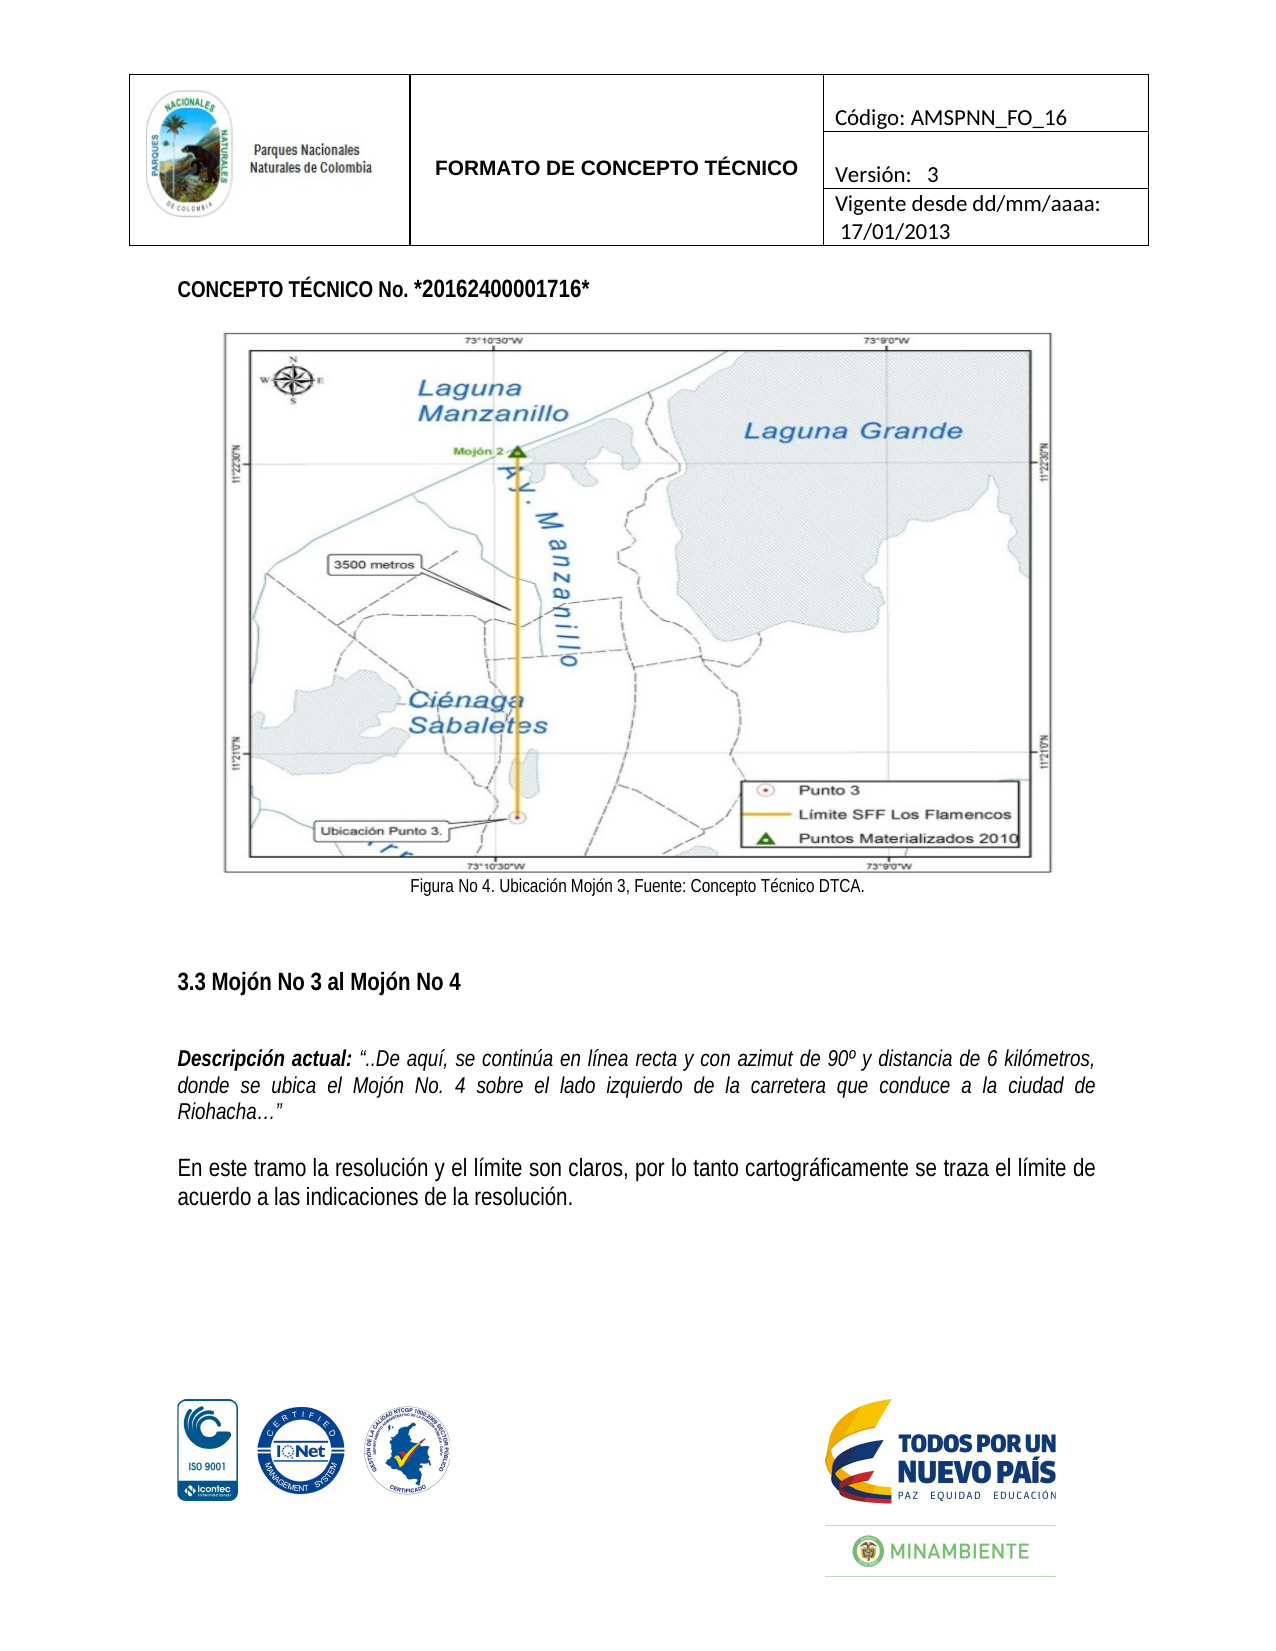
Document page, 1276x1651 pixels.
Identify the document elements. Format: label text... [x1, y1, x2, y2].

text Figura No 4. Ubicación Mojón 3, Fuente: Concepto Técnico DTCA. [177, 875, 1098, 897]
subtitle 3.3 Mojón No 3 al Mojón No 4 [177, 967, 1098, 996]
text Descripción actual: “..De aquí, se continúa en línea recta y con azimut de 90º y distancia de 6 kilómetros, donde se ubica el Mojón No. 4 sobre el lado izquierdo de la carretera que conduce a la ciudad de Riohacha…” [177, 1045, 1098, 1124]
list En este tramo la resolución y el límite son claros, por lo tanto cartográficamente se traza el límite de acuerdo a las indicaciones de la resolución. [177, 1153, 1098, 1210]
